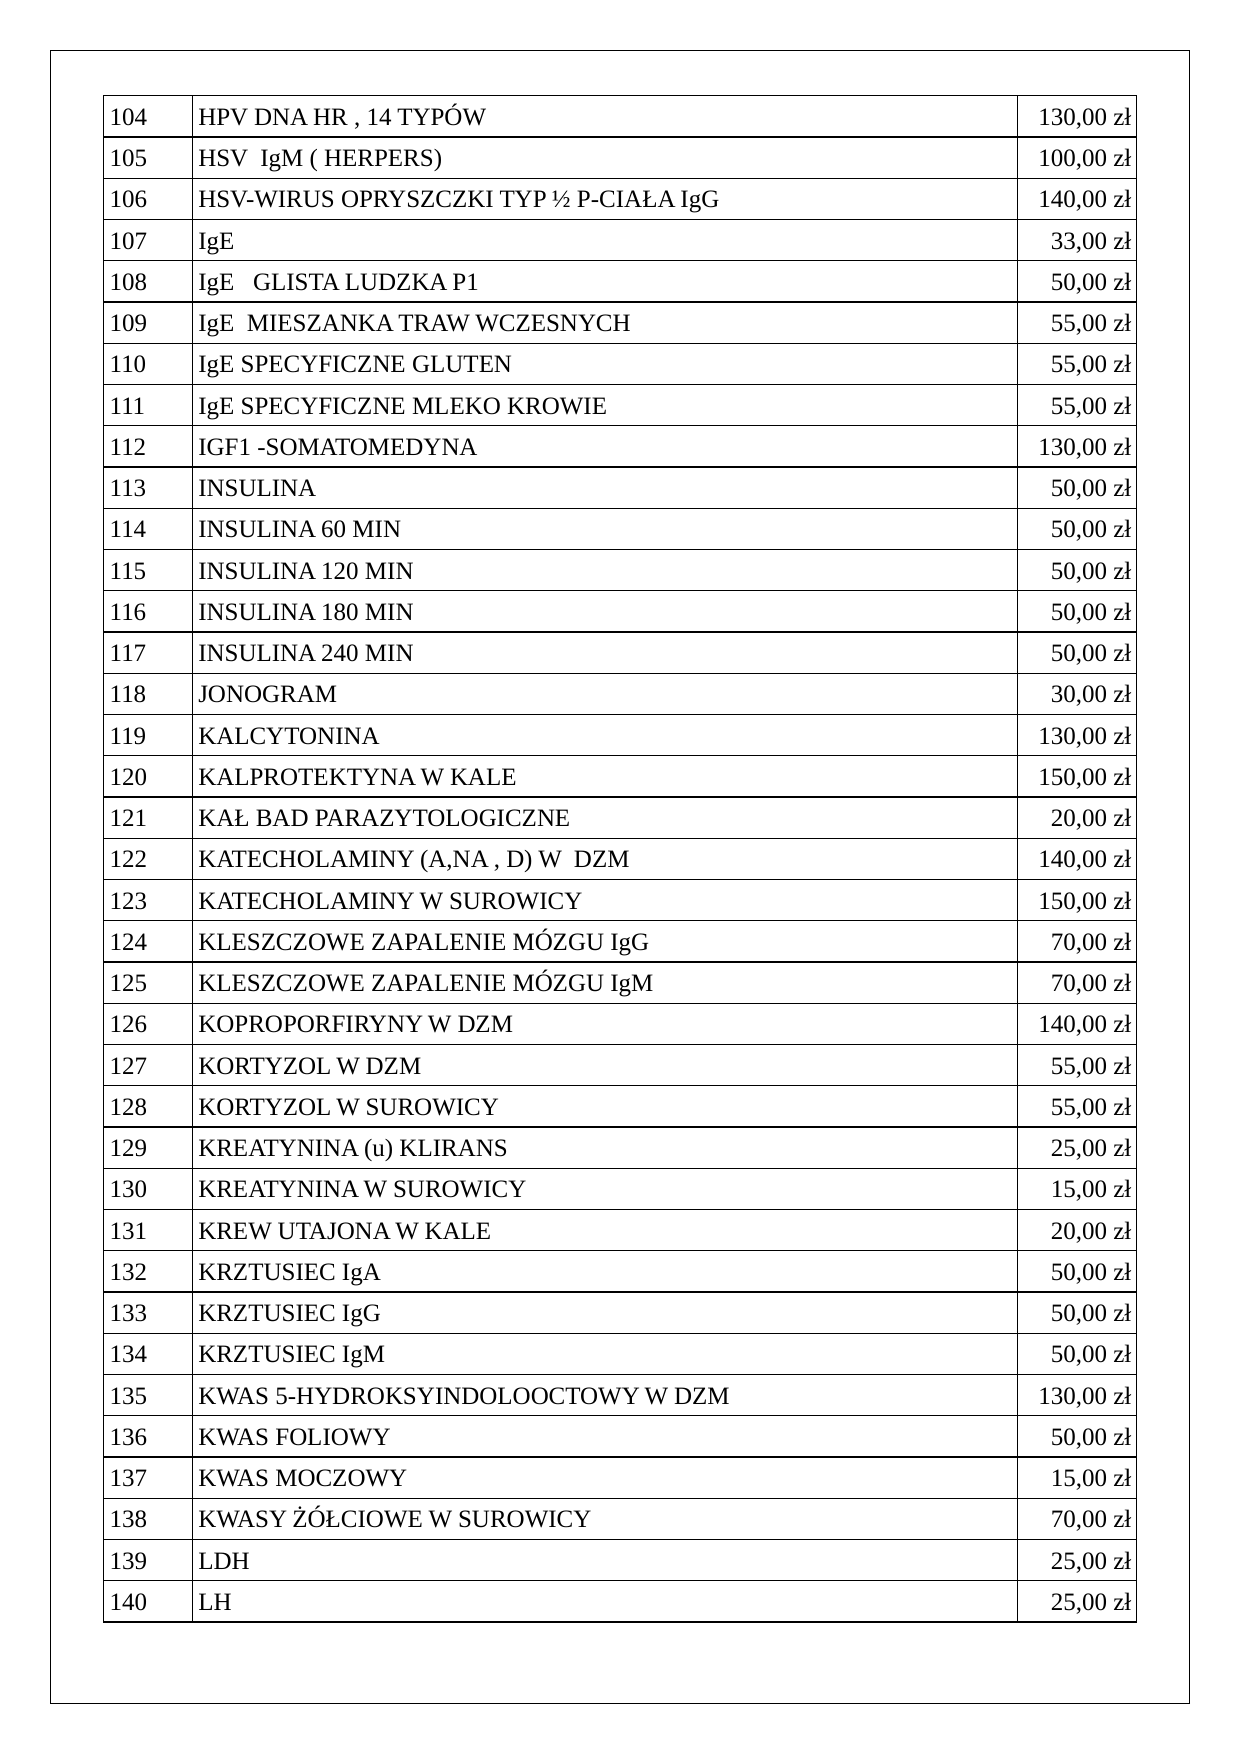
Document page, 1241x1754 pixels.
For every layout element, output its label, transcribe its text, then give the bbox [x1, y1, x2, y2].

table_cell KWASY ŻÓŁCIOWE W SUROWICY [193, 1499, 1017, 1539]
table_cell 105 [104, 138, 192, 178]
table_cell 150,00 zł [1018, 756, 1136, 796]
table_cell 55,00 zł [1018, 303, 1136, 343]
table_cell IgE SPECYFICZNE MLEKO KROWIE [193, 385, 1017, 425]
table_cell KLESZCZOWE ZAPALENIE MÓZGU IgG [193, 921, 1017, 961]
table_cell INSULINA 180 MIN [193, 591, 1017, 631]
table_cell 120 [104, 756, 192, 796]
table_cell 55,00 zł [1018, 344, 1136, 384]
table_cell 55,00 zł [1018, 1045, 1136, 1085]
table_cell KALCYTONINA [193, 715, 1017, 755]
table_cell 116 [104, 591, 192, 631]
table_cell 25,00 zł [1018, 1128, 1136, 1168]
table_cell IgE SPECYFICZNE GLUTEN [193, 344, 1017, 384]
table_cell 130,00 zł [1018, 96, 1136, 136]
table_cell KREATYNINA (u) KLIRANS [193, 1128, 1017, 1168]
table_cell KREW UTAJONA W KALE [193, 1210, 1017, 1250]
table_cell 130,00 zł [1018, 715, 1136, 755]
table_cell 121 [104, 798, 192, 838]
table_cell 130,00 zł [1018, 1375, 1136, 1415]
table_cell 15,00 zł [1018, 1169, 1136, 1209]
table_cell 135 [104, 1375, 192, 1415]
table_cell HSV-WIRUS OPRYSZCZKI TYP ½ P-CIAŁA IgG [193, 179, 1017, 219]
table_cell 50,00 zł [1018, 468, 1136, 508]
table_cell 25,00 zł [1018, 1581, 1136, 1621]
table_cell INSULINA 240 MIN [193, 633, 1017, 673]
table_cell KORTYZOL W DZM [193, 1045, 1017, 1085]
table_cell 126 [104, 1004, 192, 1044]
table_cell KATECHOLAMINY (A,NA , D) W DZM [193, 839, 1017, 879]
table_cell 129 [104, 1128, 192, 1168]
table_cell 122 [104, 839, 192, 879]
table_cell KOPROPORFIRYNY W DZM [193, 1004, 1017, 1044]
table_cell 33,00 zł [1018, 220, 1136, 260]
table_cell 50,00 zł [1018, 1334, 1136, 1374]
table_cell 139 [104, 1540, 192, 1580]
table_cell KORTYZOL W SUROWICY [193, 1086, 1017, 1126]
table_cell 50,00 zł [1018, 591, 1136, 631]
table_cell 140,00 zł [1018, 179, 1136, 219]
table_cell 20,00 zł [1018, 1210, 1136, 1250]
table_cell 127 [104, 1045, 192, 1085]
table_cell 70,00 zł [1018, 921, 1136, 961]
table_cell INSULINA [193, 468, 1017, 508]
table_cell 50,00 zł [1018, 550, 1136, 590]
table_cell 132 [104, 1251, 192, 1291]
table_cell 115 [104, 550, 192, 590]
table_cell 128 [104, 1086, 192, 1126]
table_cell 104 [104, 96, 192, 136]
table_cell 20,00 zł [1018, 798, 1136, 838]
table_cell KALPROTEKTYNA W KALE [193, 756, 1017, 796]
table_cell IgE [193, 220, 1017, 260]
table_cell 136 [104, 1416, 192, 1456]
table_cell 118 [104, 674, 192, 714]
table_cell 50,00 zł [1018, 1416, 1136, 1456]
table_cell 117 [104, 633, 192, 673]
table_cell 50,00 zł [1018, 1251, 1136, 1291]
table_cell 106 [104, 179, 192, 219]
table_cell INSULINA 60 MIN [193, 509, 1017, 549]
table_cell KAŁ BAD PARAZYTOLOGICZNE [193, 798, 1017, 838]
table_cell 133 [104, 1293, 192, 1333]
table_cell 140 [104, 1581, 192, 1621]
table_cell 150,00 zł [1018, 880, 1136, 920]
table_cell 137 [104, 1458, 192, 1498]
table_cell 25,00 zł [1018, 1540, 1136, 1580]
table_cell 100,00 zł [1018, 138, 1136, 178]
table_cell 50,00 zł [1018, 1293, 1136, 1333]
table_cell JONOGRAM [193, 674, 1017, 714]
table_cell 124 [104, 921, 192, 961]
table_cell KRZTUSIEC IgG [193, 1293, 1017, 1333]
table_cell 55,00 zł [1018, 1086, 1136, 1126]
table_cell 125 [104, 963, 192, 1003]
table_cell KREATYNINA W SUROWICY [193, 1169, 1017, 1209]
table_cell 130 [104, 1169, 192, 1209]
table_cell 114 [104, 509, 192, 549]
table_cell 50,00 zł [1018, 509, 1136, 549]
table_cell 50,00 zł [1018, 633, 1136, 673]
table_cell 134 [104, 1334, 192, 1374]
table_cell 109 [104, 303, 192, 343]
table_cell LH [193, 1581, 1017, 1621]
table_cell 140,00 zł [1018, 1004, 1136, 1044]
table_cell 112 [104, 426, 192, 466]
table_cell 131 [104, 1210, 192, 1250]
table_cell KWAS MOCZOWY [193, 1458, 1017, 1498]
table_cell 70,00 zł [1018, 963, 1136, 1003]
table_cell 70,00 zł [1018, 1499, 1136, 1539]
table_cell 107 [104, 220, 192, 260]
table_cell LDH [193, 1540, 1017, 1580]
table_cell KLESZCZOWE ZAPALENIE MÓZGU IgM [193, 963, 1017, 1003]
table_cell 111 [104, 385, 192, 425]
table_cell KATECHOLAMINY W SUROWICY [193, 880, 1017, 920]
table_cell 55,00 zł [1018, 385, 1136, 425]
table_cell 30,00 zł [1018, 674, 1136, 714]
table_cell 50,00 zł [1018, 261, 1136, 301]
table_cell HPV DNA HR , 14 TYPÓW [193, 96, 1017, 136]
table_cell 138 [104, 1499, 192, 1539]
table_cell 110 [104, 344, 192, 384]
table_cell 15,00 zł [1018, 1458, 1136, 1498]
table_cell INSULINA 120 MIN [193, 550, 1017, 590]
table_cell 119 [104, 715, 192, 755]
table_cell 130,00 zł [1018, 426, 1136, 466]
table_cell 108 [104, 261, 192, 301]
table_cell KRZTUSIEC IgM [193, 1334, 1017, 1374]
table_cell IgE MIESZANKA TRAW WCZESNYCH [193, 303, 1017, 343]
table_cell 140,00 zł [1018, 839, 1136, 879]
table_cell KWAS 5-HYDROKSYINDOLOOCTOWY W DZM [193, 1375, 1017, 1415]
table_cell HSV IgM ( HERPERS) [193, 138, 1017, 178]
table_cell IgE GLISTA LUDZKA P1 [193, 261, 1017, 301]
table_cell IGF1 -SOMATOMEDYNA [193, 426, 1017, 466]
table_cell KRZTUSIEC IgA [193, 1251, 1017, 1291]
table_cell 113 [104, 468, 192, 508]
table_cell KWAS FOLIOWY [193, 1416, 1017, 1456]
table_cell 123 [104, 880, 192, 920]
